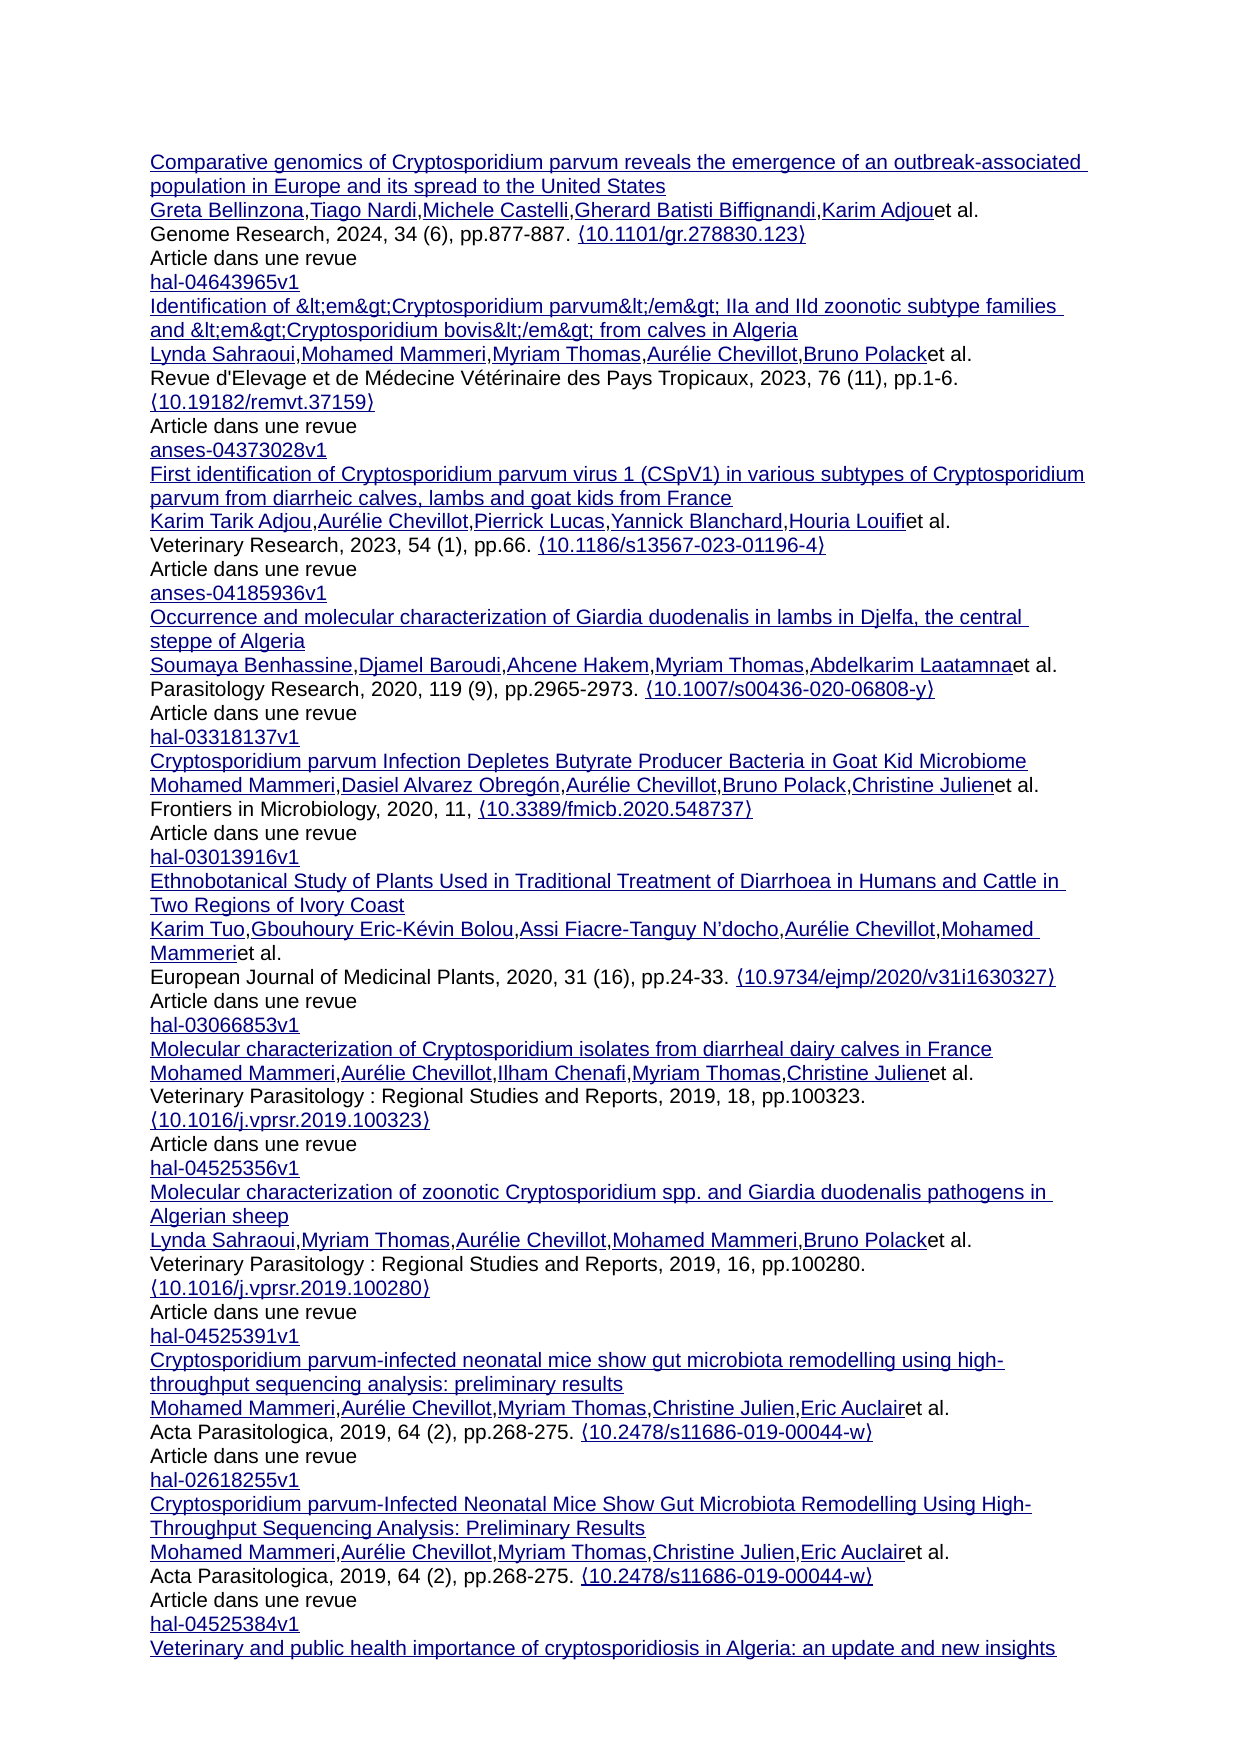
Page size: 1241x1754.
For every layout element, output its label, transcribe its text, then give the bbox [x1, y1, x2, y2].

table_cell Molecular characterization of Cryptosporidium isolates from diarrheal dairy calves in France Mohamed Mammeri,Aurélie Chevillot,Ilham Chenafi,Myriam Thomas,Christine Julienet al. Veterinary Parasitology : Regional Studies and Reports, 2019, 18, pp.100323. ⟨10.1016/j.vprsr.2019.100323⟩ Article dans une revue hal-04525356v1 [150, 1036, 1090, 1180]
table_cell Ethnobotanical Study of Plants Used in Traditional Treatment of Diarrhoea in Humans and Cattle in Two Regions of Ivory Coast Karim Tuo,Gbouhoury Eric-Kévin Bolou,Assi Fiacre-Tanguy N’docho,Aurélie Chevillot,Mohamed Mammeriet al. European Journal of Medicinal Plants, 2020, 31 (16), pp.24-33. ⟨10.9734/ejmp/2020/v31i1630327⟩ Article dans une revue hal-03066853v1 [150, 869, 1090, 1036]
table_cell Cryptosporidium parvum Infection Depletes Butyrate Producer Bacteria in Goat Kid Microbiome Mohamed Mammeri,Dasiel Alvarez Obregón,Aurélie Chevillot,Bruno Polack,Christine Julienet al. Frontiers in Microbiology, 2020, 11, ⟨10.3389/fmicb.2020.548737⟩ Article dans une revue hal-03013916v1 [150, 749, 1090, 869]
table_cell Cryptosporidium parvum-infected neonatal mice show gut microbiota remodelling using high-throughput sequencing analysis: preliminary results Mohamed Mammeri,Aurélie Chevillot,Myriam Thomas,Christine Julien,Eric Auclairet al. Acta Parasitologica, 2019, 64 (2), pp.268-275. ⟨10.2478/s11686-019-00044-w⟩ Article dans une revue hal-02618255v1 [150, 1348, 1090, 1492]
table_cell Cryptosporidium parvum-Infected Neonatal Mice Show Gut Microbiota Remodelling Using High-Throughput Sequencing Analysis: Preliminary Results Mohamed Mammeri,Aurélie Chevillot,Myriam Thomas,Christine Julien,Eric Auclairet al. Acta Parasitologica, 2019, 64 (2), pp.268-275. ⟨10.2478/s11686-019-00044-w⟩ Article dans une revue hal-04525384v1 [150, 1492, 1090, 1635]
table_cell Veterinary and public health importance of cryptosporidiosis in Algeria: an update and new insights [150, 1635, 1090, 1659]
table_cell Molecular characterization of zoonotic Cryptosporidium spp. and Giardia duodenalis pathogens in Algerian sheep Lynda Sahraoui,Myriam Thomas,Aurélie Chevillot,Mohamed Mammeri,Bruno Polacket al. Veterinary Parasitology : Regional Studies and Reports, 2019, 16, pp.100280. ⟨10.1016/j.vprsr.2019.100280⟩ Article dans une revue hal-04525391v1 [150, 1180, 1090, 1348]
table_cell Comparative genomics of Cryptosporidium parvum reveals the emergence of an outbreak-associated population in Europe and its spread to the United States Greta Bellinzona,Tiago Nardi,Michele Castelli,Gherard Batisti Biffignandi,Karim Adjouet al. Genome Research, 2024, 34 (6), pp.877-887. ⟨10.1101/gr.278830.123⟩ Article dans une revue hal-04643965v1 [150, 150, 1090, 294]
table_cell Identification of &lt;em&gt;Cryptosporidium parvum&lt;/em&gt; IIa and IId zoonotic subtype families and &lt;em&gt;Cryptosporidium bovis&lt;/em&gt; from calves in Algeria Lynda Sahraoui,Mohamed Mammeri,Myriam Thomas,Aurélie Chevillot,Bruno Polacket al. Revue d'Elevage et de Médecine Vétérinaire des Pays Tropicaux, 2023, 76 (11), pp.1-6. ⟨10.19182/remvt.37159⟩ Article dans une revue anses-04373028v1 [150, 294, 1090, 461]
table_cell Occurrence and molecular characterization of Giardia duodenalis in lambs in Djelfa, the central steppe of Algeria Soumaya Benhassine,Djamel Baroudi,Ahcene Hakem,Myriam Thomas,Abdelkarim Laatamnaet al. Parasitology Research, 2020, 119 (9), pp.2965-2973. ⟨10.1007/s00436-020-06808-y⟩ Article dans une revue hal-03318137v1 [150, 605, 1090, 749]
table_cell First identification of Cryptosporidium parvum virus 1 (CSpV1) in various subtypes of Cryptosporidium parvum from diarrheic calves, lambs and goat kids from France Karim Tarik Adjou,Aurélie Chevillot,Pierrick Lucas,Yannick Blanchard,Houria Louifiet al. Veterinary Research, 2023, 54 (1), pp.66. ⟨10.1186/s13567-023-01196-4⟩ Article dans une revue anses-04185936v1 [150, 461, 1090, 605]
